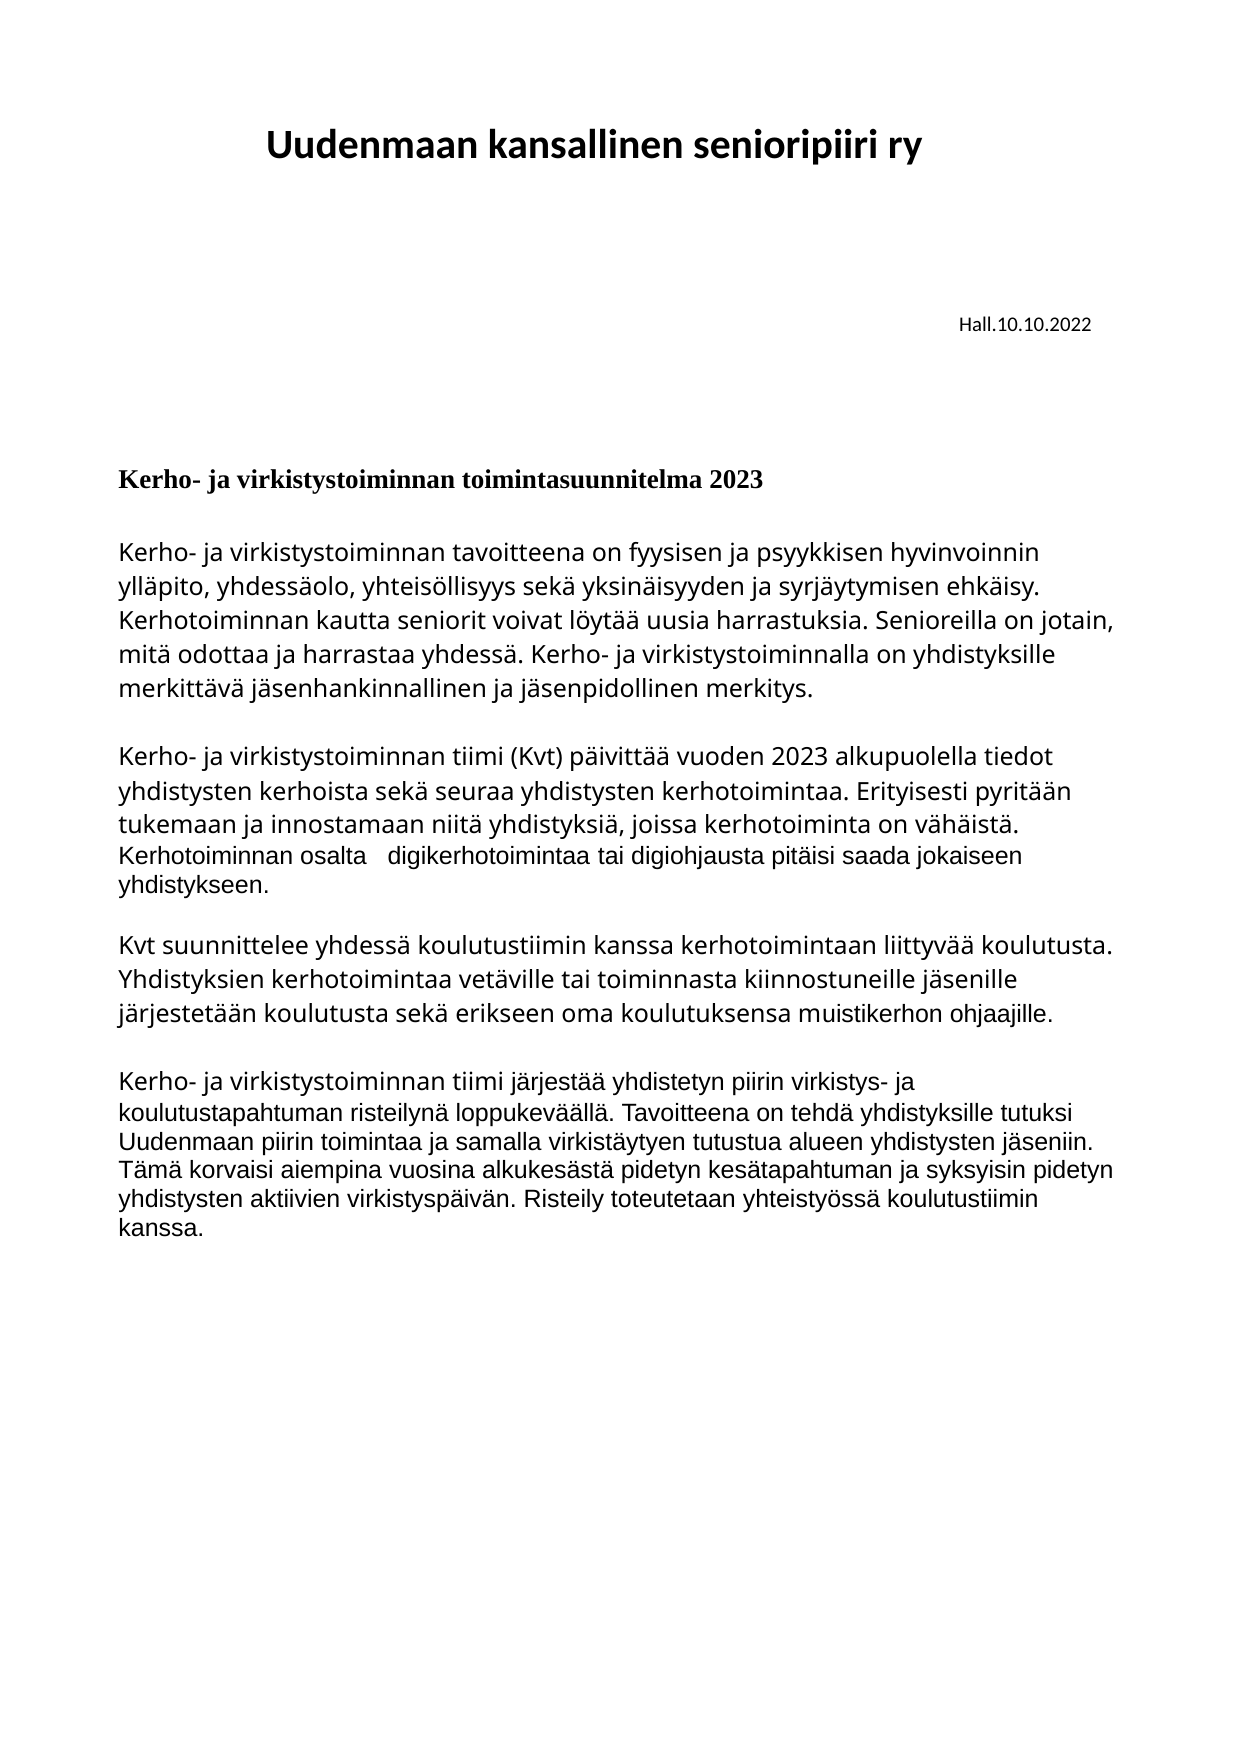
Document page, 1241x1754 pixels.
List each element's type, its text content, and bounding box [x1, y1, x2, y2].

text Kerho- ja virkistystoiminnan tiimi (Kvt) päivittää vuoden 2023 alkupuolella tiedot yhdistysten kerhoista sekä seuraa yhdistysten kerhotoimintaa. Erityisesti pyritään tukemaan ja innostamaan niitä yhdistyksiä, joissa kerhotoiminta on vähäistä. Kerhotoiminnan osalta digikerhotoimintaa tai digiohjausta pitäisi saada jokaiseen yhdistykseen. [118, 739, 1122, 899]
text Kerho- ja virkistystoiminnan tavoitteena on fyysisen ja psyykkisen hyvinvoinnin ylläpito, yhdessäolo, yhteisöllisyys sekä yksinäisyyden ja syrjäytymisen ehkäisy. Kerhotoiminnan kautta seniorit voivat löytää uusia harrastuksia. Senioreilla on jotain, mitä odottaa ja harrastaa yhdessä. Kerho- ja virkistystoiminnalla on yhdistyksille merkittävä jäsenhankinnallinen ja jäsenpidollinen merkitys. [118, 535, 1122, 705]
text Kerho- ja virkistystoiminnan tiimi järjestää yhdistetyn piirin virkistys- ja koulutustapahtuman risteilynä loppukeväällä. Tavoitteena on tehdä yhdistyksille tutuksi Uudenmaan piirin toimintaa ja samalla virkistäytyen tutustua alueen yhdistysten jäseniin. Tämä korvaisi aiempina vuosina alkukesästä pidetyn kesätapahtuman ja syksyisin pidetyn yhdistysten aktiivien virkistyspäivän. Risteily toteutetaan yhteistyössä koulutustiimin kanssa. [118, 1064, 1122, 1242]
text Uudenmaan kansallinen senioripiiri ry Hall.10.10.2022 [118, 118, 1122, 341]
text Kerho- ja virkistystoiminnan toimintasuunnitelma 2023 [118, 463, 1122, 494]
text Kvt suunnittelee yhdessä koulutustiimin kanssa kerhotoimintaan liittyvää koulutusta. Yhdistyksien kerhotoimintaa vetäville tai toiminnasta kiinnostuneille jäsenille järjestetään koulutusta sekä erikseen oma koulutuksensa muistikerhon ohjaajille. [118, 927, 1122, 1030]
